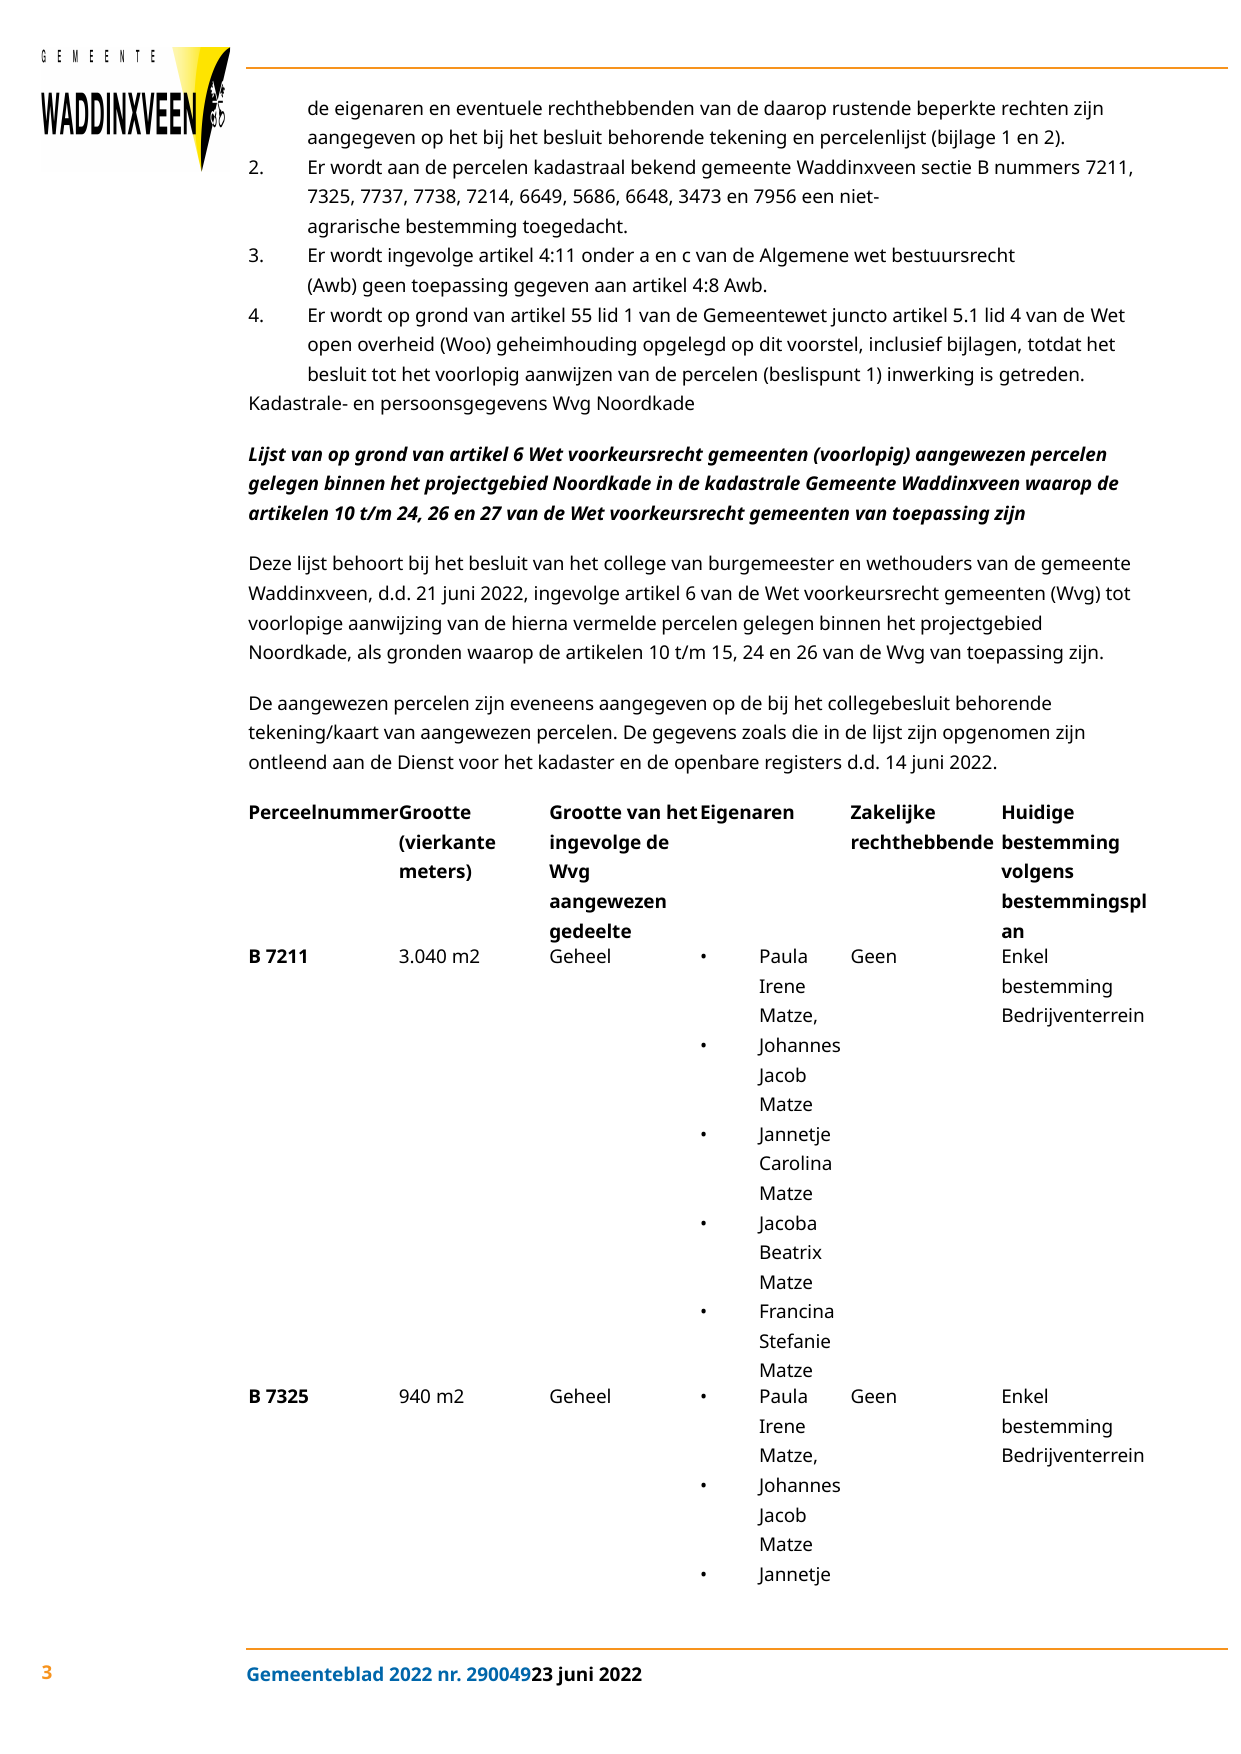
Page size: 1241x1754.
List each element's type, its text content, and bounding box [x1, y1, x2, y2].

table_cell Paula Irene Matze, Johannes Jacob Matze Jannetje Carolina Matze Jacoba Beatrix Matze Francina Stefanie Matze [700, 1384, 850, 1587]
table_cell Enkel bestemming Bedrijventerrein [1001, 1384, 1152, 1587]
table_cell B 7211 [248, 944, 398, 1383]
text Kadastrale- en persoonsgegevens Wvg Noordkade [248, 391, 1152, 416]
text Deze lijst behoort bij het besluit van het college van burgemeester en wethouders van de gemeente Waddinxveen, d.d. 21 juni 2022, ingevolge artikel 6 van de Wet voorkeursrecht gemeenten (Wvg) tot voorlopige aanwijzing van de hierna vermelde percelen gelegen binnen het projectgebied Noordkade, als gronden waarop de artikelen 10 t/m 15, 24 en 26 van de Wvg van toepassing zijn. [248, 551, 1152, 665]
table_cell 940 m2 [399, 1384, 549, 1587]
table_cell B 7325 [248, 1384, 398, 1587]
table_cell Enkel bestemming Bedrijventerrein [1001, 944, 1152, 1383]
table_header Perceelnummer [248, 800, 398, 943]
table_header Grootte van het ingevolge de Wvg aangewezen gedeelte [549, 800, 700, 943]
table_cell Geheel [549, 944, 700, 1383]
table_header Eigenaren [700, 800, 850, 943]
table_cell 3.040 m2 [399, 944, 549, 1383]
table_header Huidige bestemming volgens bestemmingsplan [1001, 800, 1152, 943]
table_cell Geen [850, 1384, 1001, 1587]
table_cell Geen [850, 944, 1001, 1383]
text Lijst van op grond van artikel 6 Wet voorkeursrecht gemeenten (voorlopig) aangewezen percelen gelegen binnen het projectgebied Noordkade in de kadastrale Gemeente Waddinxveen waarop de artikelen 10 t/m 24, 26 en 27 van de Wet voorkeursrecht gemeenten van toepassing zijn [248, 441, 1152, 526]
list Er wordt op grond van artikel 55 lid 1 van de Gemeentewet juncto artikel 5.1 lid 4 van de Wet open overheid (Woo) geheimhouding opgelegd op dit voorstel, inclusief bijlagen, totdat het besluit tot het voorlopig aanwijzen van de percelen (beslispunt 1) inwerking is getreden. [248, 302, 1152, 387]
table_header Zakelijke rechthebbende [850, 800, 1001, 943]
list de eigenaren en eventuele rechthebbenden van de daarop rustende beperkte rechten zijn aangegeven op het bij het besluit behorende tekening en percelenlijst (bijlage 1 en 2). [248, 95, 1152, 150]
list Er wordt ingevolge artikel 4:11 onder a en c van de Algemene wet bestuursrecht (Awb) geen toepassing gegeven aan artikel 4:8 Awb. [248, 243, 1152, 298]
picture [41, 47, 231, 172]
table_cell Paula Irene Matze, Johannes Jacob Matze Jannetje Carolina Matze Jacoba Beatrix Matze Francina Stefanie Matze [700, 944, 850, 1383]
table_cell Geheel [549, 1384, 700, 1587]
text De aangewezen percelen zijn eveneens aangegeven op de bij het collegebesluit behorende tekening/kaart van aangewezen percelen. De gegevens zoals die in de lijst zijn opgenomen zijn ontleend aan de Dienst voor het kadaster en de openbare registers d.d. 14 juni 2022. [248, 690, 1152, 775]
list Er wordt aan de percelen kadastraal bekend gemeente Waddinxveen sectie B nummers 7211, 7325, 7737, 7738, 7214, 6649, 5686, 6648, 3473 en 7956 een niet-agrarische bestemming toegedacht. [248, 154, 1152, 239]
table_header Grootte (vierkante meters) [399, 800, 549, 943]
